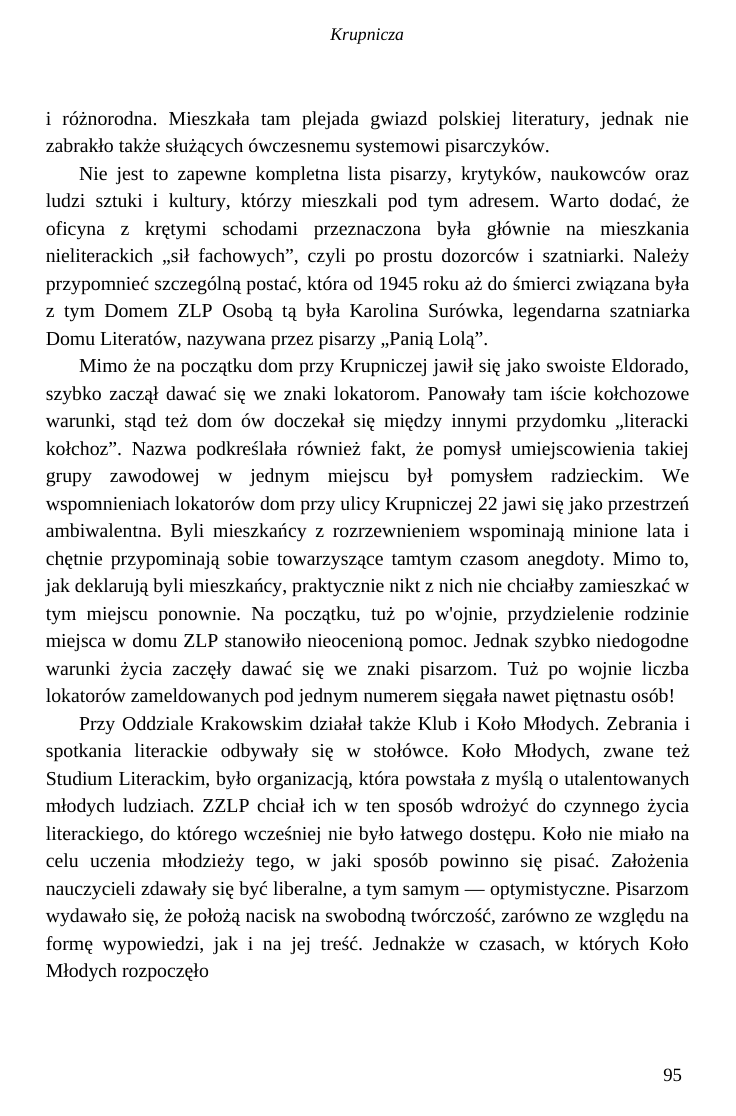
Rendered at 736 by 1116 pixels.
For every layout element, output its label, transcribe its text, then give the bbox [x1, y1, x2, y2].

text Nie jest to zapewne kompletna lista pisarzy, krytyków, naukowców oraz ludzi sztuki i kultury, którzy mieszkali pod tym adresem. Warto dodać, że oficyna z krętymi schodami przeznaczona była głównie na mieszkania nieliterackich „sił fachowych”, czyli po prostu dozorców i szatniarki. Należy przypomnieć szczególną postać, która od 1945 roku aż do śmierci związana była z tym Domem ZLP Osobą tą była Karolina Surówka, legen­darna szatniarka Domu Literatów, nazywana przez pisarzy „Panią Lolą”. [46, 161, 690, 349]
text i różnorodna. Mieszkała tam plejada gwiazd polskiej literatury, jednak nie zabrakło także służących ówczesnemu systemowi pisarczyków. [46, 106, 690, 157]
text Mimo że na początku dom przy Krupniczej jawił się jako swoiste Eldorado, szybko zaczął dawać się we znaki lokatorom. Panowały tam iście kołchozowe warunki, stąd też dom ów doczekał się między innymi przydomku „literacki kołchoz”. Nazwa podkreślała również fakt, że pomysł umiejscowienia takiej grupy zawodowej w jednym miejscu był pomysłem radzieckim. We wspomnieniach lokatorów dom przy ulicy Krupniczej 22 jawi się jako przestrzeń ambiwalentna. Byli mieszkań­cy z rozrzewnieniem wspominają minione lata i chętnie przypominają sobie towarzyszące tamtym czasom anegdoty. Mimo to, jak deklarują byli mieszkańcy, praktycznie nikt z nich nie chciałby zamieszkać w tym miejscu ponownie. Na początku, tuż po w'ojnie, przydzielenie rodzinie miejsca w domu ZLP stanowiło nieocenioną pomoc. Jednak szybko niedogodne warunki życia zaczęły dawać się we znaki pisarzom. Tuż po wojnie liczba lokatorów zameldowanych pod jednym numerem sięgała nawet piętnastu osób! [46, 354, 690, 707]
text Przy Oddziale Krakowskim działał także Klub i Koło Młodych. Ze­brania i spotkania literackie odbywały się w stołówce. Koło Młodych, zwane też Studium Literackim, było organizacją, która powstała z myślą o utalentowanych młodych ludziach. ZZLP chciał ich w ten sposób wdrożyć do czynnego życia literackiego, do którego wcześniej nie było łatwego dostępu. Koło nie miało na celu uczenia młodzieży tego, w jaki sposób powinno się pisać. Założenia nauczycieli zdawały się być liberalne, a tym samym — optymistyczne. Pisarzom wydawało się, że położą nacisk na swobodną twórczość, zarówno ze względu na formę wypowiedzi, jak i na jej treść. Jednakże w czasach, w których Koło Młodych rozpoczęło [46, 711, 690, 982]
text 95 [663, 1064, 687, 1086]
text Krupnicza [46, 23, 690, 44]
